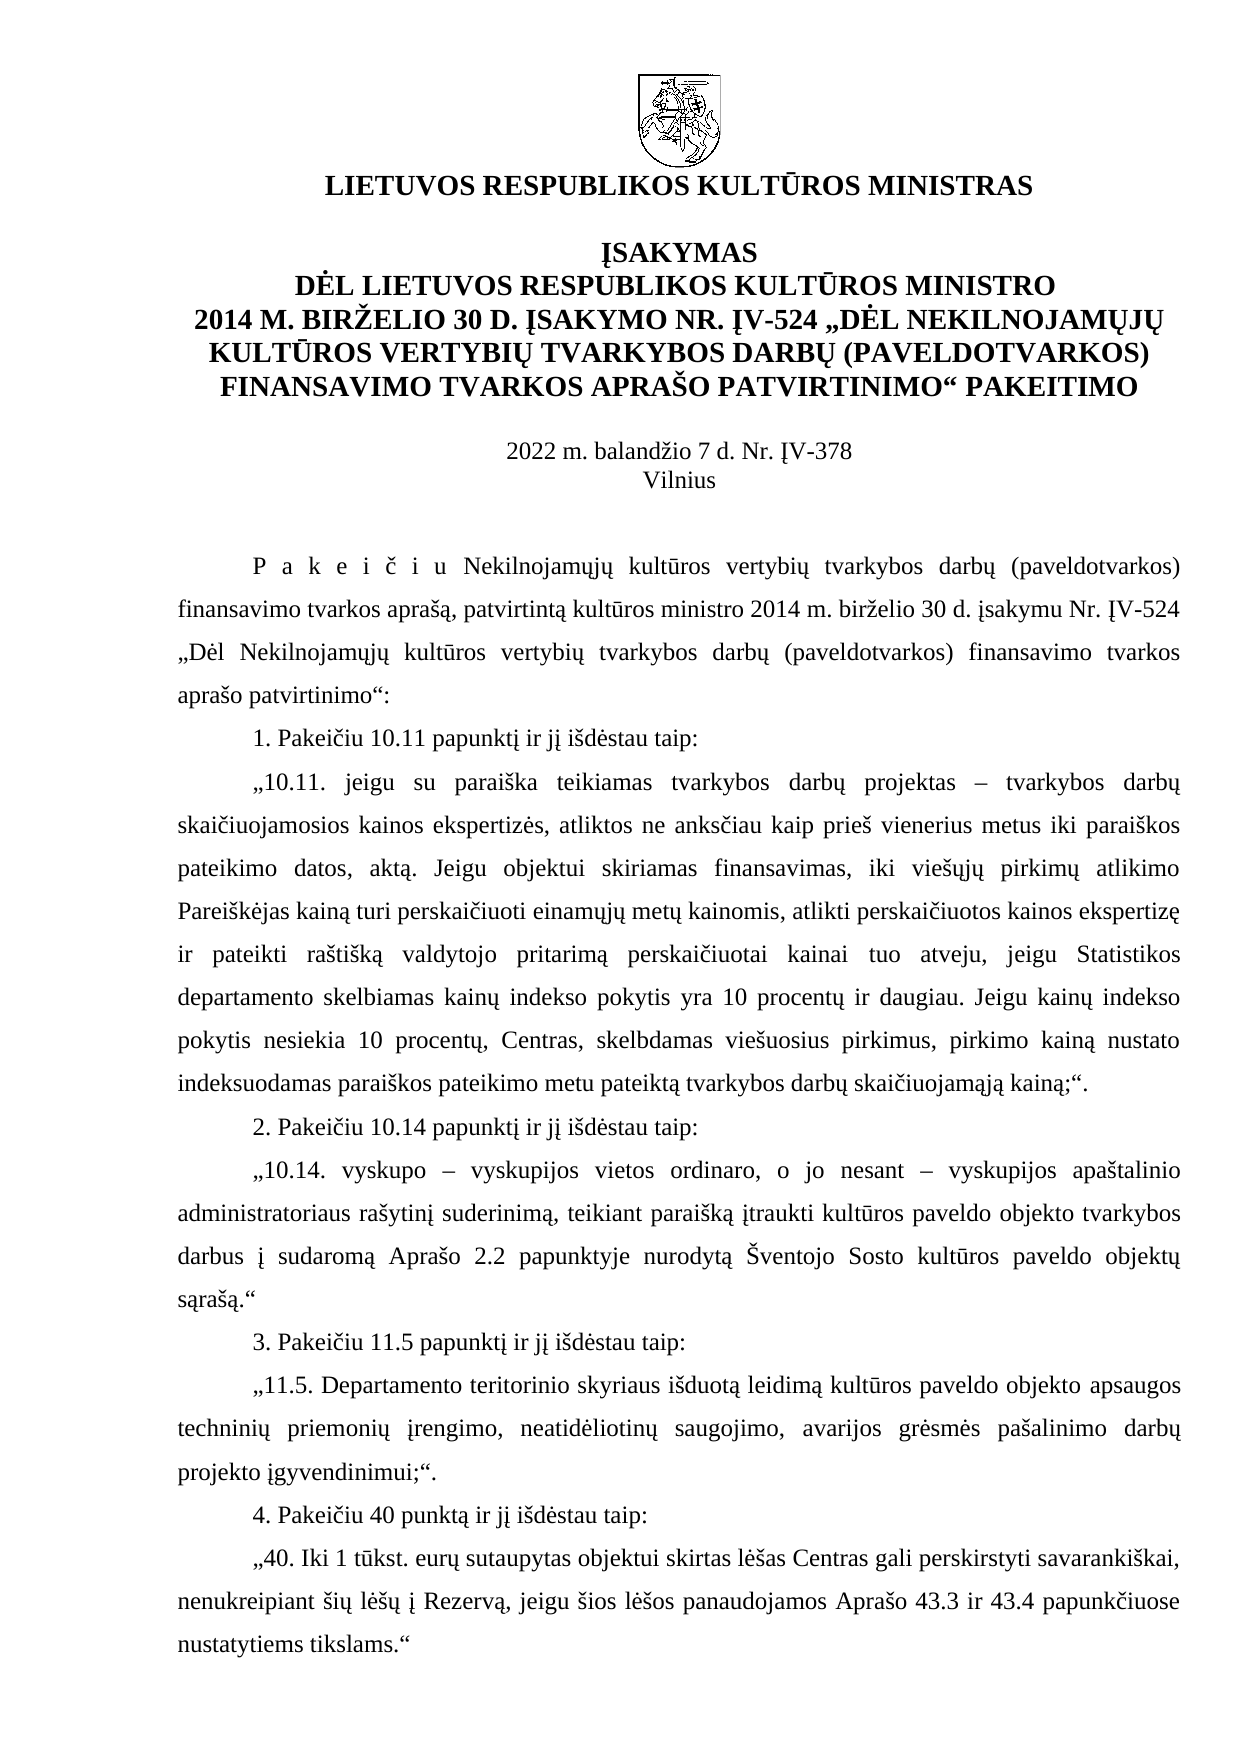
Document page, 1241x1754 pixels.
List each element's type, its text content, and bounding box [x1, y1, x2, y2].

text Vilnius [177, 465, 1181, 493]
text „40. Iki 1 tūkst. eurų sutaupytas objektui skirtas lėšas Centras gali perskirstyti savarankiškai, nenukreipiant šių lėšų į Rezervą, jeigu šios lėšos panaudojamos Aprašo 43.3 ir 43.4 papunkčiuose nustatytiems tikslams.“ [177, 1543, 1181, 1658]
text 4. Pakeičiu 40 punktą ir jį išdėstau taip: [177, 1500, 1181, 1528]
text 2014 M. BIRŽELIO 30 D. ĮSAKYMO NR. ĮV-524 „DĖL NEKILNOJAMŲJŲ KULTŪROS VERTYBIŲ TVARKYBOS DARBŲ (PAVELDOTVARKOS) FINANSAVIMO TVARKOS APRAŠO PATVIRTINIMO“ PAKEITIMO [177, 302, 1181, 402]
text 1. Pakeičiu 10.11 papunktį ir jį išdėstau taip: [177, 723, 1181, 752]
text 3. Pakeičiu 11.5 papunktį ir jį išdėstau taip: [177, 1327, 1181, 1356]
text „10.14. vyskupo – vyskupijos vietos ordinaro, o jo nesant – vyskupijos apaštalinio administratoriaus rašytinį suderinimą, teikiant paraišką įtraukti kultūros paveldo objekto tvarkybos darbus į sudaromą Aprašo 2.2 papunktyje nurodytą Šventojo Sosto kultūros paveldo objektų sąrašą.“ [177, 1155, 1181, 1313]
text LIETUVOS RESPUBLIKOS KULTŪROS MINISTRAS [177, 168, 1181, 201]
text „10.11. jeigu su paraiška teikiamas tvarkybos darbų projektas – tvarkybos darbų skaičiuojamosios kainos ekspertizės, atliktos ne anksčiau kaip prieš vienerius metus iki paraiškos pateikimo datos, aktą. Jeigu objektui skiriamas finansavimas, iki viešųjų pirkimų atlikimo Pareiškėjas kainą turi perskaičiuoti einamųjų metų kainomis, atlikti perskaičiuotos kainos ekspertizę ir pateikti raštišką valdytojo pritarimą perskaičiuotai kainai tuo atveju, jeigu Statistikos departamento skelbiamas kainų indekso pokytis yra 10 procentų ir daugiau. Jeigu kainų indekso pokytis nesiekia 10 procentų, Centras, skelbdamas viešuosius pirkimus, pirkimo kainą nustato indeksuodamas paraiškos pateikimo metu pateiktą tvarkybos darbų skaičiuojamąją kainą;“. [177, 767, 1181, 1097]
text ĮSAKYMAS [177, 235, 1181, 268]
text P a k e i č i u Nekilnojamųjų kultūros vertybių tvarkybos darbų (paveldotvarkos) finansavimo tvarkos aprašą, patvirtintą kultūros ministro 2014 m. birželio 30 d. įsakymu Nr. ĮV-524 „Dėl Nekilnojamųjų kultūros vertybių tvarkybos darbų (paveldotvarkos) finansavimo tvarkos aprašo patvirtinimo“: [177, 551, 1181, 709]
text DĖL LIETUVOS RESPUBLIKOS KULTŪROS MINISTRO [177, 268, 1181, 302]
text „11.5. Departamento teritorinio skyriaus išduotą leidimą kultūros paveldo objekto apsaugos techninių priemonių įrengimo, neatidėliotinų saugojimo, avarijos grėsmės pašalinimo darbų projekto įgyvendinimui;“. [177, 1370, 1181, 1485]
text 2022 m. balandžio 7 d. Nr. ĮV-378 [177, 436, 1181, 465]
text 2. Pakeičiu 10.14 papunktį ir jį išdėstau taip: [177, 1112, 1181, 1140]
